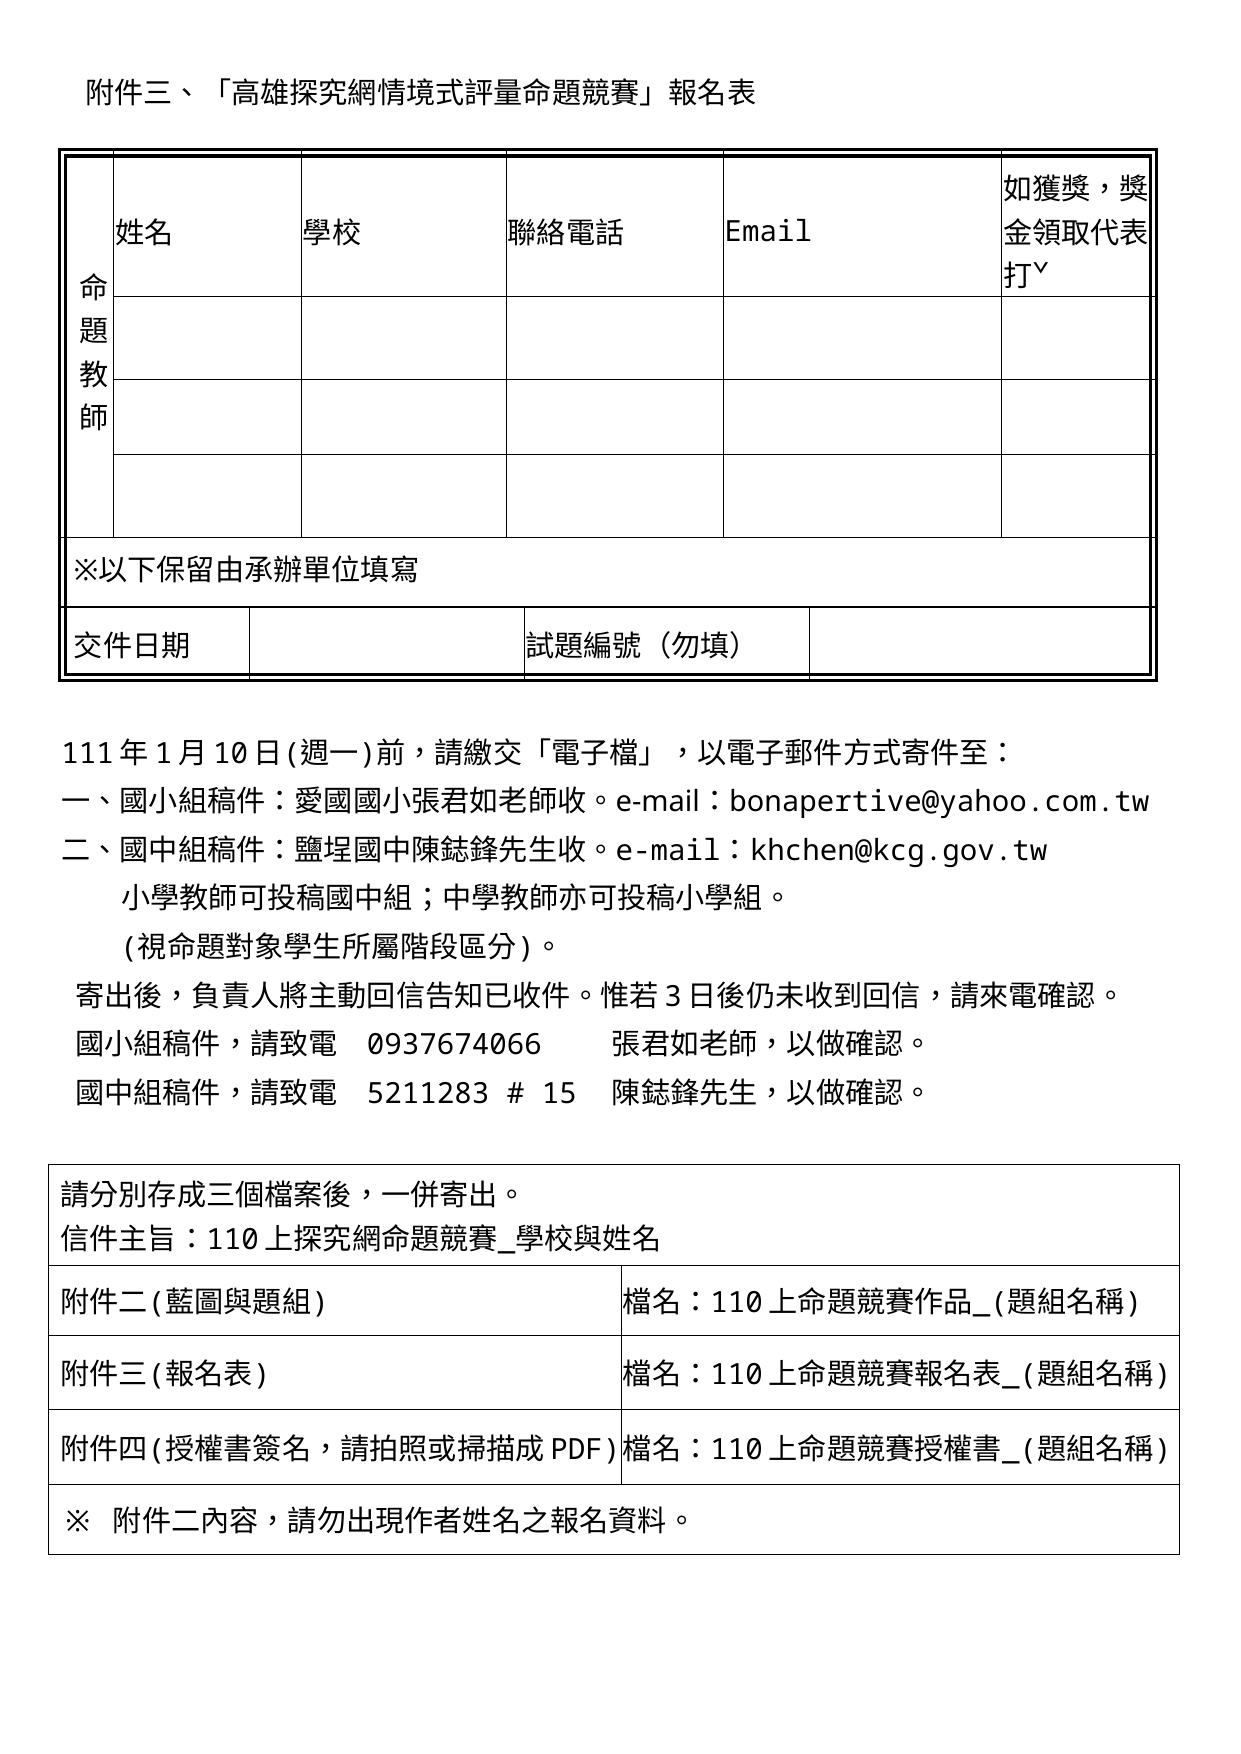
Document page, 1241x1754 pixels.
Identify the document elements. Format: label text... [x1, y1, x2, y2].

table_cell [302, 380, 506, 454]
table_header Email [724, 158, 1001, 296]
text 國中組稿件，請致電 5211283 # 15 陳鋕鋒先生，以做確認。 [75, 1069, 1181, 1112]
table_cell [724, 455, 1001, 537]
table_cell 附件三(報名表) [49, 1336, 621, 1409]
text 二、國中組稿件：鹽埕國中陳鋕鋒先生收。e-mail：khchen@kcg.gov.tw [61, 826, 1181, 869]
table_cell [724, 297, 1001, 379]
table_cell 檔名：110上命題競賽報名表_(題組名稱) [622, 1336, 1179, 1409]
table_cell [724, 380, 1001, 454]
table_header 聯絡電話 [507, 158, 723, 296]
text 一、國小組稿件：愛國國小張君如老師收。e-mail：bonapertive@yahoo.com.tw [61, 778, 1181, 820]
table_cell [1002, 297, 1149, 379]
table_cell [1002, 380, 1149, 454]
table_cell [302, 297, 506, 379]
table_cell [114, 297, 301, 379]
table_cell [507, 455, 723, 537]
text 寄出後，負責人將主動回信告知已收件。惟若3日後仍未收到回信，請來電確認。 [75, 972, 1181, 1015]
table_cell ※以下保留由承辦單位填寫 [67, 538, 1149, 606]
table_cell [302, 455, 506, 537]
text 附件三、「高雄探究網情境式評量命題競賽」報名表 [60, 69, 1181, 111]
table_cell [507, 297, 723, 379]
table_cell [507, 380, 723, 454]
text (視命題對象學生所屬階段區分)。 [120, 924, 1181, 966]
text 111年1月10日(週一)前，請繳交「電子檔」，以電子郵件方式寄件至： [61, 729, 1181, 772]
table_cell 附件四(授權書簽名，請拍照或掃描成PDF) [49, 1410, 621, 1484]
table_header 請分別存成三個檔案後，一併寄出。 信件主旨：110上探究網命題競賽_學校與姓名 [49, 1165, 1179, 1265]
text 小學教師可投稿國中組；中學教師亦可投稿小學組。 [61, 875, 1181, 917]
table_cell 附件二(藍圖與題組) [49, 1266, 621, 1335]
text 國小組稿件，請致電 0937674066 張君如老師，以做確認。 [75, 1021, 1181, 1063]
table_cell [114, 455, 301, 537]
table_cell ※ 附件二內容，請勿出現作者姓名之報名資料。 [49, 1485, 1179, 1554]
table_cell 交件日期 [67, 608, 249, 673]
table_cell [810, 608, 1149, 673]
table_cell 檔名：110上命題競賽授權書_(題組名稱) [622, 1410, 1179, 1484]
table_header 學校 [302, 158, 506, 296]
table_header 命題教師 [63, 151, 113, 537]
table_cell 檔名：110上命題競賽作品_(題組名稱) [622, 1266, 1179, 1335]
table_cell [1002, 455, 1149, 537]
table_cell [114, 380, 301, 454]
table_header 姓名 [114, 158, 301, 296]
table_header 如獲獎，獎金領取代表打ˇ [1002, 151, 1154, 296]
table_cell 試題編號（勿填） [525, 608, 809, 673]
table_cell [250, 608, 524, 673]
